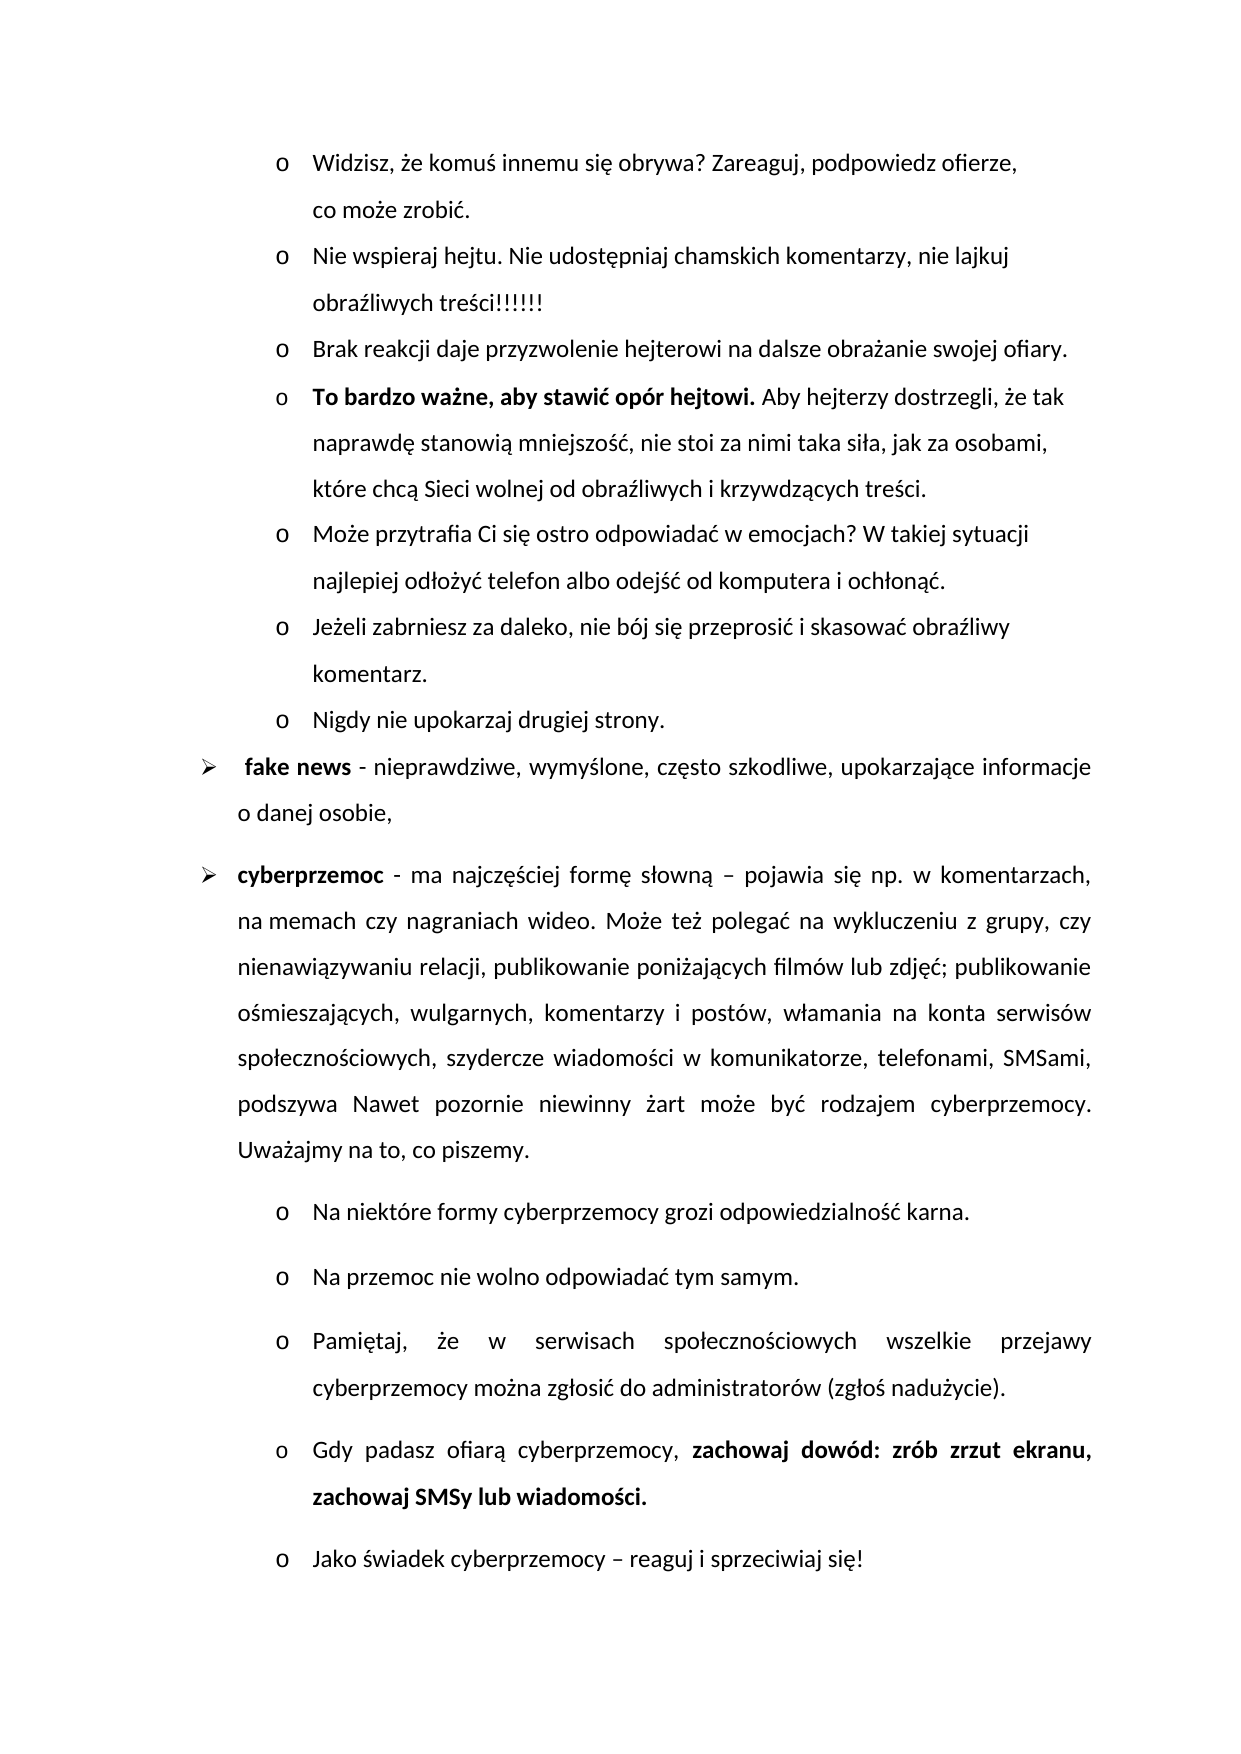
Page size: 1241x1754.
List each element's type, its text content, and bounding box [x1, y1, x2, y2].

list Na przemoc nie wolno odpowiadać tym samym. [275, 1261, 1093, 1292]
list fake news - nieprawdziwe, wymyślone, często szkodliwe, upokarzające informacje o danej osobie, [200, 751, 1093, 828]
list Gdy padasz ofiarą cyberprzemocy, zachowaj dowód: zrób zrzut ekranu, zachowaj SMSy lub wiadomości. [275, 1434, 1093, 1511]
list Brak reakcji daje przyzwolenie hejterowi na dalsze obrażanie swojej ofiary. [275, 333, 1093, 365]
list Jeżeli zabrniesz za daleko, nie bój się przeprosić i skasować obraźliwy komentarz. [275, 611, 1093, 689]
list Może przytrafia Ci się ostro odpowiadać w emocjach? W takiej sytuacji najlepiej odłożyć telefon albo odejść od komputera i ochłonąć. [275, 518, 1093, 596]
list cyberprzemoc - ma najczęściej formę słowną – pojawia się np. w komentarzach, na memach czy nagraniach wideo. Może też polegać na wykluczeniu z grupy, czy nienawiązywaniu relacji, publikowanie poniżających filmów lub zdjęć; publikowanie ośmieszających, wulgarnych, komentarzy i postów, włamania na konta serwisów społecznościowych, szydercze wiadomości w komunikatorze, telefonami, SMSami, podszywa Nawet pozornie niewinny żart może być rodzajem cyberprzemocy. Uważajmy na to, co piszemy. [200, 859, 1093, 1164]
list Jako świadek cyberprzemocy – reaguj i sprzeciwiaj się! [275, 1543, 1093, 1575]
list Pamiętaj, że w serwisach społecznościowych wszelkie przejawy cyberprzemocy można zgłosić do administratorów (zgłoś nadużycie). [275, 1325, 1093, 1402]
list Nigdy nie upokarzaj drugiej strony. [275, 704, 1093, 736]
list Na niektóre formy cyberprzemocy grozi odpowiedzialność karna. [275, 1196, 1093, 1228]
list To bardzo ważne, aby stawić opór hejtowi. Aby hejterzy dostrzegli, że tak naprawdę stanowią mniejszość, nie stoi za nimi taka siła, jak za osobami, które chcą Sieci wolnej od obraźliwych i krzywdzących treści. [275, 381, 1093, 503]
list Nie wspieraj hejtu. Nie udostępniaj chamskich komentarzy, nie lajkuj obraźliwych treści!!!!!! [275, 240, 1093, 318]
list Widzisz, że komuś innemu się obrywa? Zareaguj, podpowiedz ofierze, co może zrobić. [275, 148, 1093, 225]
